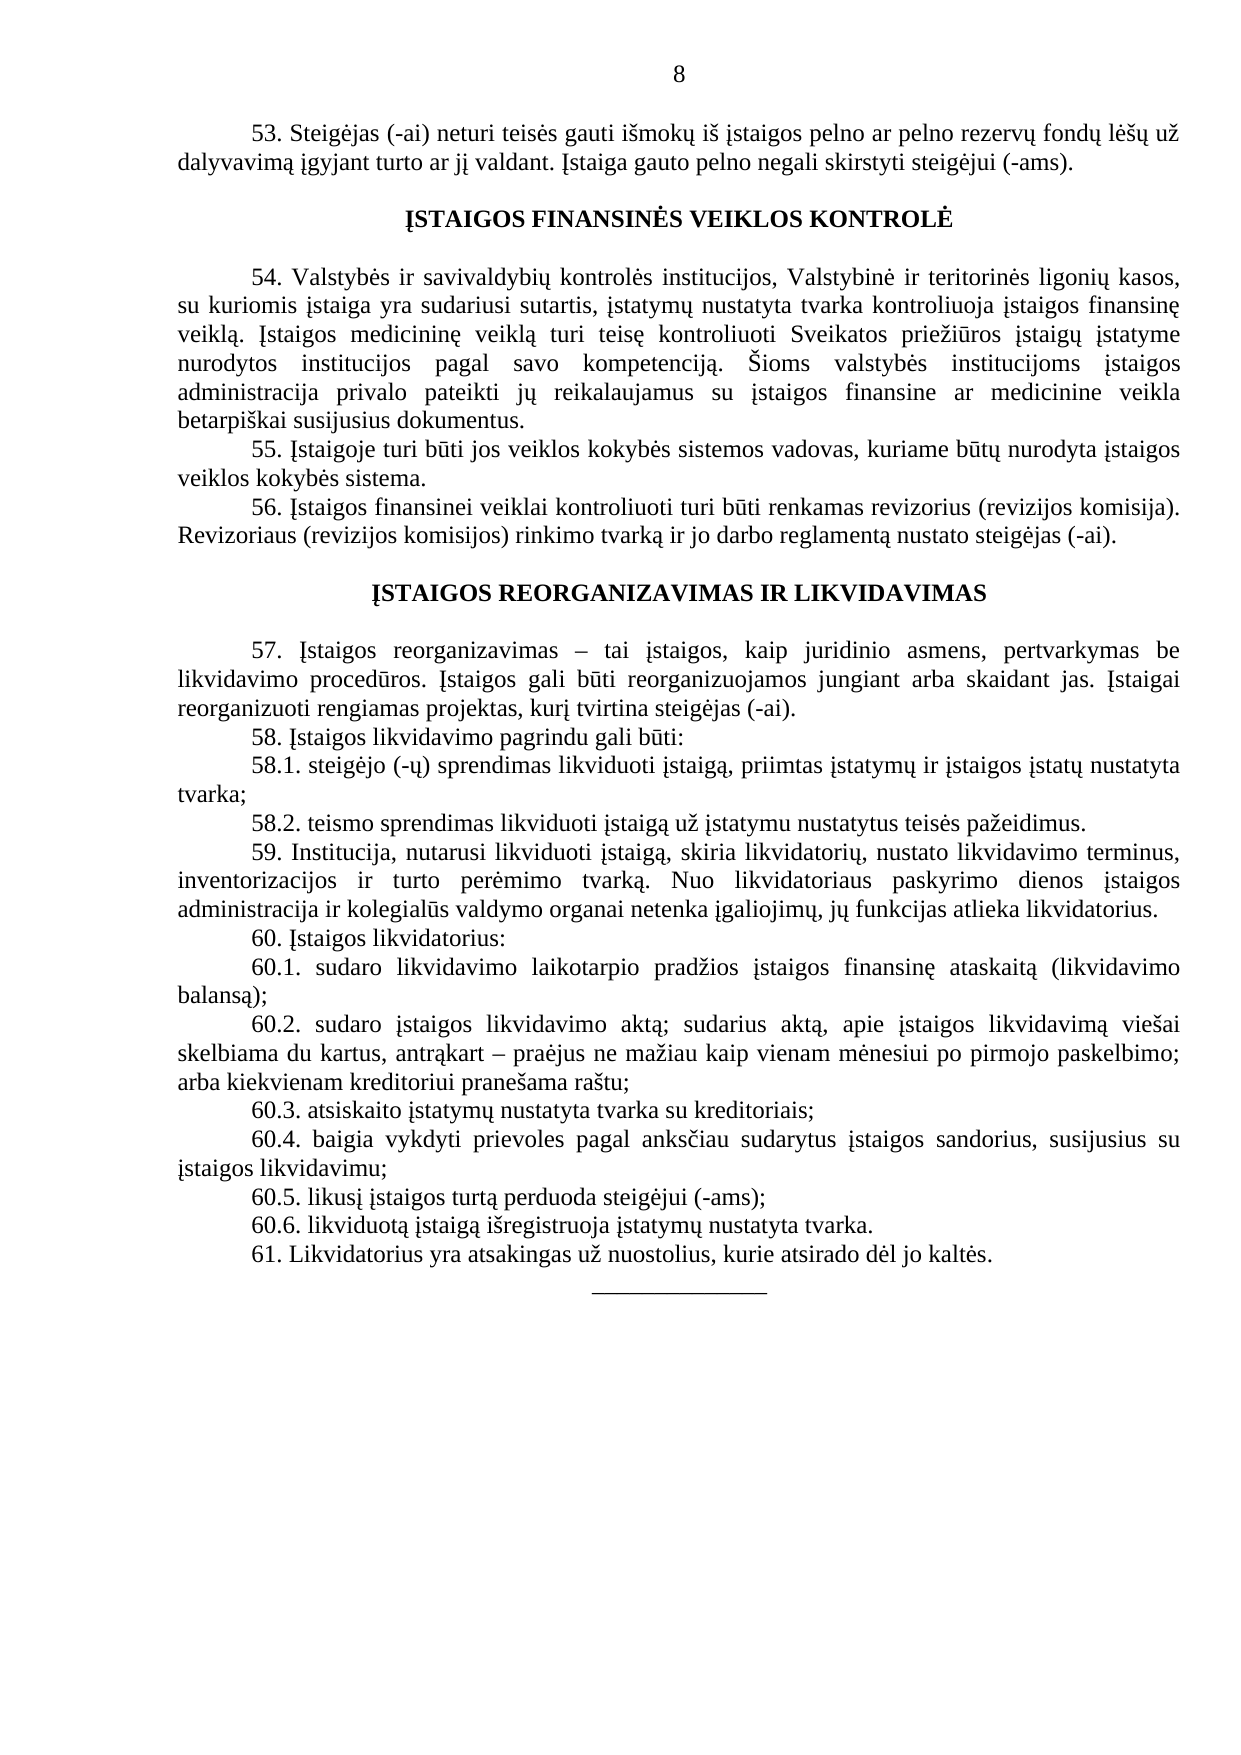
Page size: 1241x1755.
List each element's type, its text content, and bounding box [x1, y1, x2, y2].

text 60.4. baigia vykdyti prievoles pagal anksčiau sudarytus įstaigos sandorius, susijusius su įstaigos likvidavimu; [177, 1124, 1181, 1182]
text 60.2. sudaro įstaigos likvidavimo aktą; sudarius aktą, apie įstaigos likvidavimą viešai skelbiama du kartus, antrąkart – praėjus ne mažiau kaip vienam mėnesiui po pirmojo paskelbimo; arba kiekvienam kreditoriui pranešama raštu; [177, 1009, 1181, 1096]
text 60.3. atsiskaito įstatymų nustatyta tvarka su kreditoriais; [177, 1096, 1181, 1124]
text 60. Įstaigos likvidatorius: [177, 923, 1181, 952]
text 60.6. likviduotą įstaigą išregistruoja įstatymų nustatyta tvarka. [177, 1211, 1181, 1239]
text 53. Steigėjas (-ai) neturi teisės gauti išmokų iš įstaigos pelno ar pelno rezervų fondų lėšų už dalyvavimą įgyjant turto ar jį valdant. Įstaiga gauto pelno negali skirstyti steigėjui (-ams). [177, 118, 1181, 176]
text 54. Valstybės ir savivaldybių kontrolės institucijos, Valstybinė ir teritorinės ligonių kasos, su kuriomis įstaiga yra sudariusi sutartis, įstatymų nustatyta tvarka kontroliuoja įstaigos finansinę veiklą. Įstaigos medicininę veiklą turi teisę kontroliuoti Sveikatos priežiūros įstaigų įstatyme nurodytos institucijos pagal savo kompetenciją. Šioms valstybės institucijoms įstaigos administracija privalo pateikti jų reikalaujamus su įstaigos finansine ar medicinine veikla betarpiškai susijusius dokumentus. [177, 262, 1181, 434]
text 57. Įstaigos reorganizavimas – tai įstaigos, kaip juridinio asmens, pertvarkymas be likvidavimo procedūros. Įstaigos gali būti reorganizuojamos jungiant arba skaidant jas. Įstaigai reorganizuoti rengiamas projektas, kurį tvirtina steigėjas (-ai). [177, 636, 1181, 722]
text 60.5. likusį įstaigos turtą perduoda steigėjui (-ams); [177, 1182, 1181, 1211]
text 60.1. sudaro likvidavimo laikotarpio pradžios įstaigos finansinę ataskaitą (likvidavimo balansą); [177, 952, 1181, 1009]
text ĮSTAIGOS REORGANIZAVIMAS IR LIKVIDAVIMAS [177, 578, 1181, 607]
text 61. Likvidatorius yra atsakingas už nuostolius, kurie atsirado dėl jo kaltės. [177, 1239, 1181, 1268]
text 59. Institucija, nutarusi likviduoti įstaigą, skiria likvidatorių, nustato likvidavimo terminus, inventorizacijos ir turto perėmimo tvarką. Nuo likvidatoriaus paskyrimo dienos įstaigos administracija ir kolegialūs valdymo organai netenka įgaliojimų, jų funkcijas atlieka likvidatorius. [177, 837, 1181, 923]
text 58. Įstaigos likvidavimo pagrindu gali būti: [177, 722, 1181, 751]
text ______________ [177, 1268, 1181, 1297]
text 58.1. steigėjo (-ų) sprendimas likviduoti įstaigą, priimtas įstatymų ir įstaigos įstatų nustatyta tvarka; [177, 751, 1181, 808]
text ĮSTAIGOS FINANSINĖS VEIKLOS KONTROLĖ [177, 204, 1181, 233]
text 55. Įstaigoje turi būti jos veiklos kokybės sistemos vadovas, kuriame būtų nurodyta įstaigos veiklos kokybės sistema. [177, 434, 1181, 492]
text 58.2. teismo sprendimas likviduoti įstaigą už įstatymu nustatytus teisės pažeidimus. [177, 808, 1181, 837]
text 56. Įstaigos finansinei veiklai kontroliuoti turi būti renkamas revizorius (revizijos komisija). Revizoriaus (revizijos komisijos) rinkimo tvarką ir jo darbo reglamentą nustato steigėjas (-ai). [177, 492, 1181, 549]
